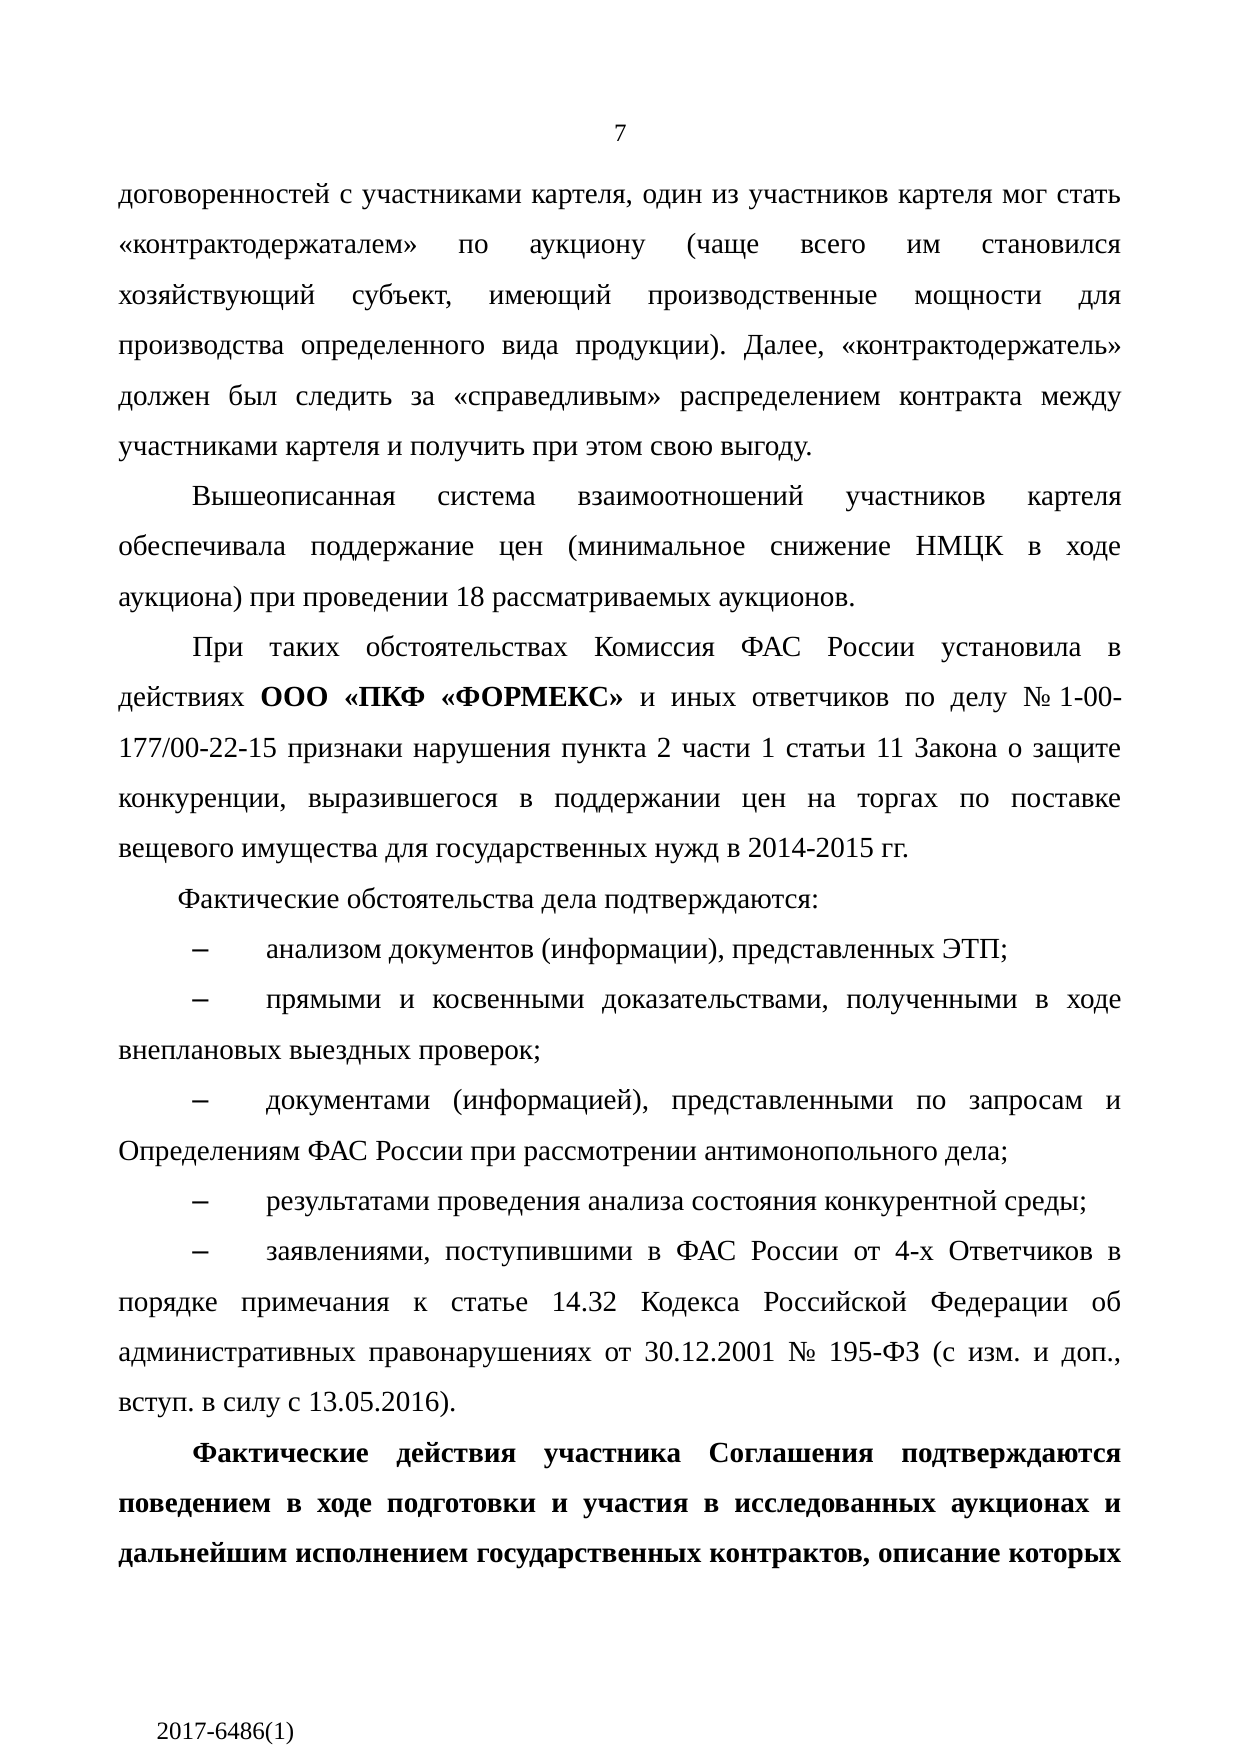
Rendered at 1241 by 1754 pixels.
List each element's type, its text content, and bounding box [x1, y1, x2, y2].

text При таких обстоятельствах Комиссия ФАС России установила в действиях ООО «ПКФ «ФОРМЕКС» и иных ответчиков по делу № 1-00-177/00-22-15 признаки нарушения пункта 2 части 1 статьи 11 Закона о защите конкуренции, выразившегося в поддержании цен на торгах по поставке вещевого имущества для государственных нужд в 2014-2015 гг. [118, 629, 1122, 864]
text Фактические действия участника Соглашения подтверждаются поведением в ходе подготовки и участия в исследованных аукционах и дальнейшим исполнением государственных контрактов, описание которых [118, 1435, 1122, 1569]
list анализом документов (информации), представленных ЭТП; [118, 931, 1122, 965]
text договоренностей с участниками картеля, один из участников картеля мог стать «контрактодержаталем» по аукциону (чаще всего им становился хозяйствующий субъект, имеющий производственные мощности для производства определенного вида продукции). Далее, «контрактодержатель» должен был следить за «справедливым» распределением контракта между участниками картеля и получить при этом свою выгоду. [118, 176, 1122, 461]
list прямыми и косвенными доказательствами, полученными в ходе внеплановых выездных проверок; [118, 981, 1122, 1065]
list заявлениями, поступившими в ФАС России от 4-х Ответчиков в порядке примечания к статье 14.32 Кодекса Российской Федерации об административных правонарушениях от 30.12.2001 № 195-ФЗ (с изм. и доп., вступ. в силу с 13.05.2016). [118, 1233, 1122, 1418]
list результатами проведения анализа состояния конкурентной среды; [118, 1183, 1122, 1217]
text Фактические обстоятельства дела подтверждаются: [118, 881, 1122, 914]
text Вышеописанная система взаимоотношений участников картеля обеспечивала поддержание цен (минимальное снижение НМЦК в ходе аукциона) при проведении 18 рассматриваемых аукционов. [118, 478, 1122, 612]
list документами (информацией), представленными по запросам и Определениям ФАС России при рассмотрении антимонопольного дела; [118, 1082, 1122, 1166]
